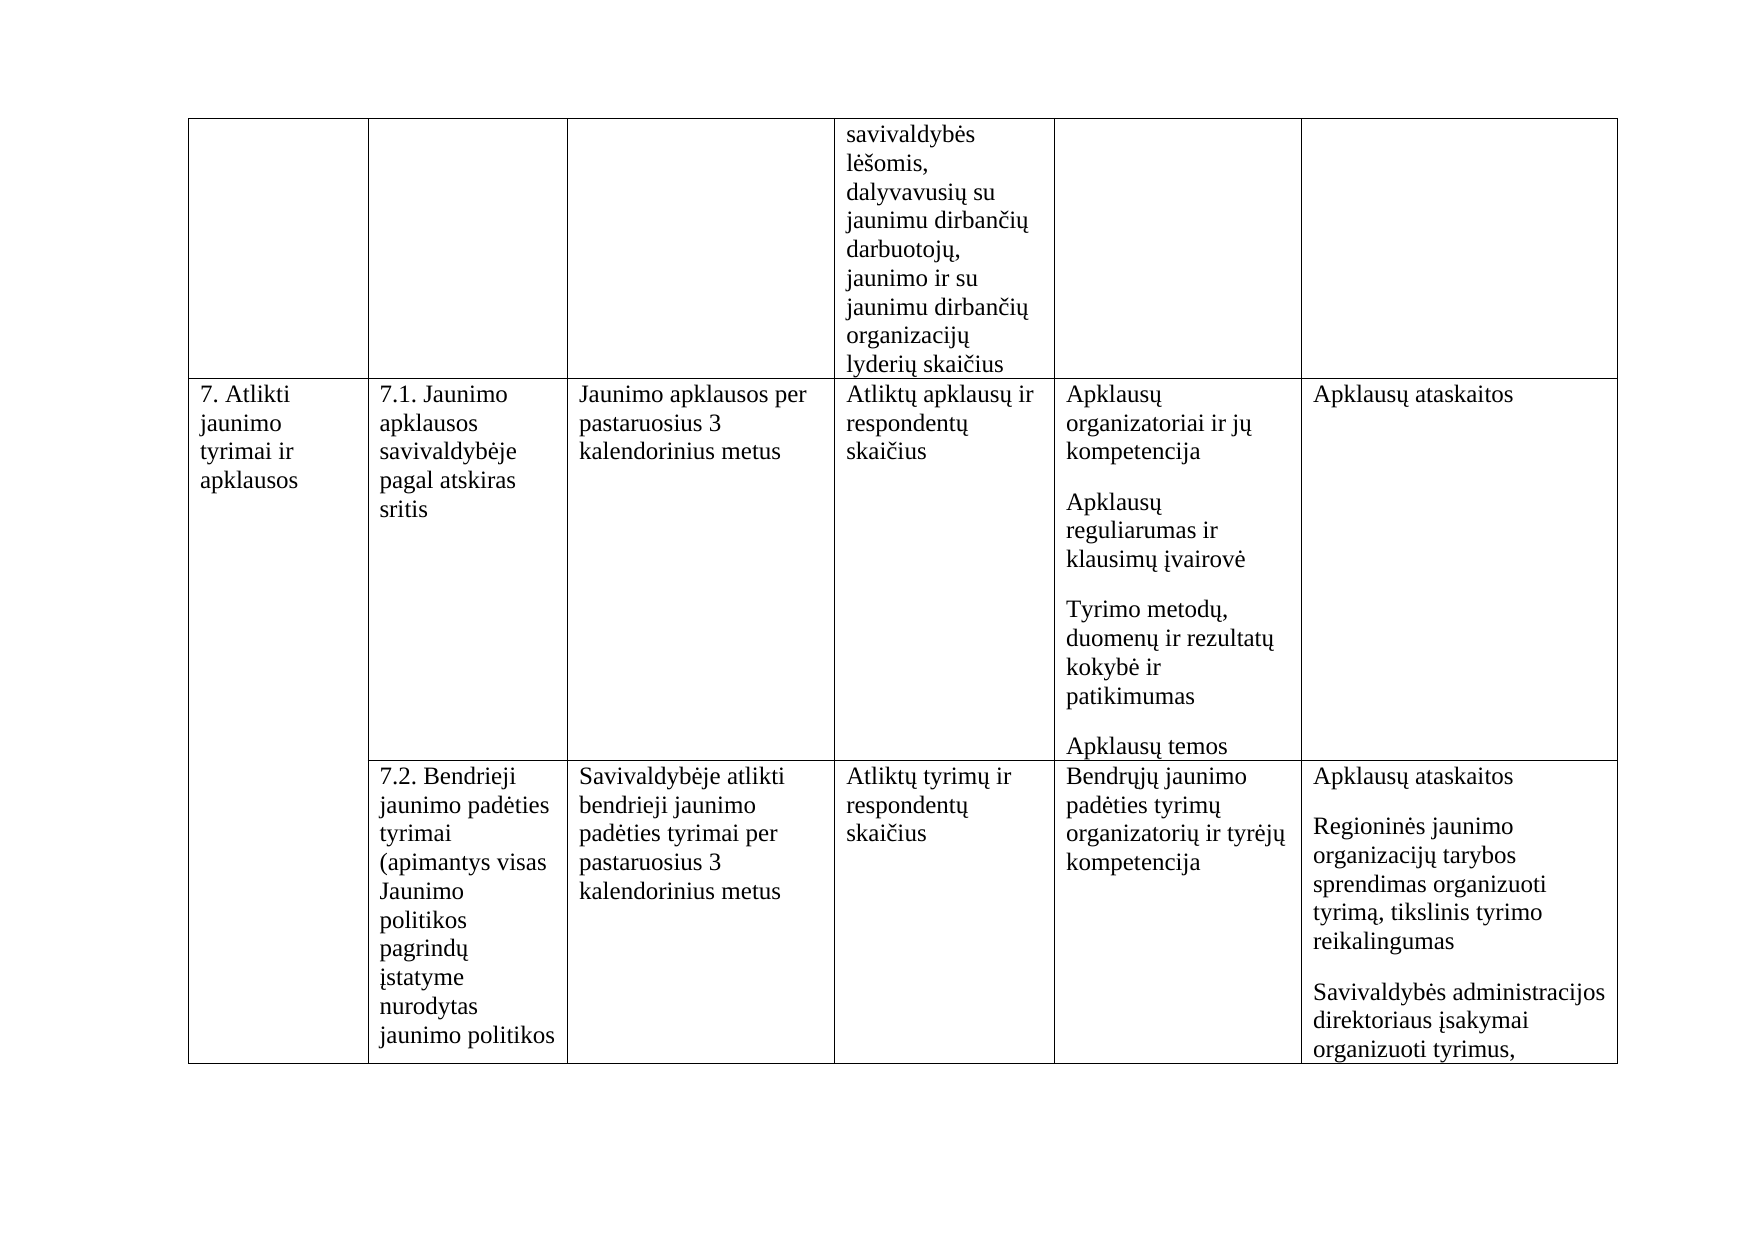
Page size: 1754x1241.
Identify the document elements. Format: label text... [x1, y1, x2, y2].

table_cell [568, 119, 834, 378]
table_cell [1302, 119, 1617, 378]
table_cell 7. Atlikti jaunimo tyrimai ir apklausos [189, 379, 368, 1063]
table_cell [189, 119, 368, 378]
table_cell 7.2. Bendrieji jaunimo padėties tyrimai (apimantys visas Jaunimo politikos pagrindų įstatyme nurodytas jaunimo politikos [369, 761, 567, 1063]
table_cell [369, 119, 567, 378]
table_cell Atliktų tyrimų ir respondentų skaičius [835, 761, 1054, 1063]
table_cell Savivaldybėje atlikti bendrieji jaunimo padėties tyrimai per pastaruosius 3 kalendorinius metus [568, 761, 834, 1063]
table_cell Apklausų ataskaitos Regioninės jaunimo organizacijų tarybos sprendimas organizuoti tyrimą, tikslinis tyrimo reikalingumas Savivaldybės administracijos direktoriaus įsakymai organizuoti tyrimus, [1302, 761, 1617, 1063]
table_cell Apklausų organizatoriai ir jų kompetencija Apklausų reguliarumas ir klausimų įvairovė Tyrimo metodų, duomenų ir rezultatų kokybė ir patikimumas Apklausų temos [1055, 379, 1301, 760]
table_cell Atliktų apklausų ir respondentų skaičius [835, 379, 1054, 760]
table_cell [1055, 119, 1301, 378]
table_cell savivaldybės lėšomis, dalyvavusių su jaunimu dirbančių darbuotojų, jaunimo ir su jaunimu dirbančių organizacijų lyderių skaičius [835, 119, 1054, 378]
table_cell 7.1. Jaunimo apklausos savivaldybėje pagal atskiras sritis [369, 379, 567, 760]
table_cell Apklausų ataskaitos [1302, 379, 1617, 760]
table_cell Bendrųjų jaunimo padėties tyrimų organizatorių ir tyrėjų kompetencija [1055, 761, 1301, 1063]
table_cell Jaunimo apklausos per pastaruosius 3 kalendorinius metus [568, 379, 834, 760]
